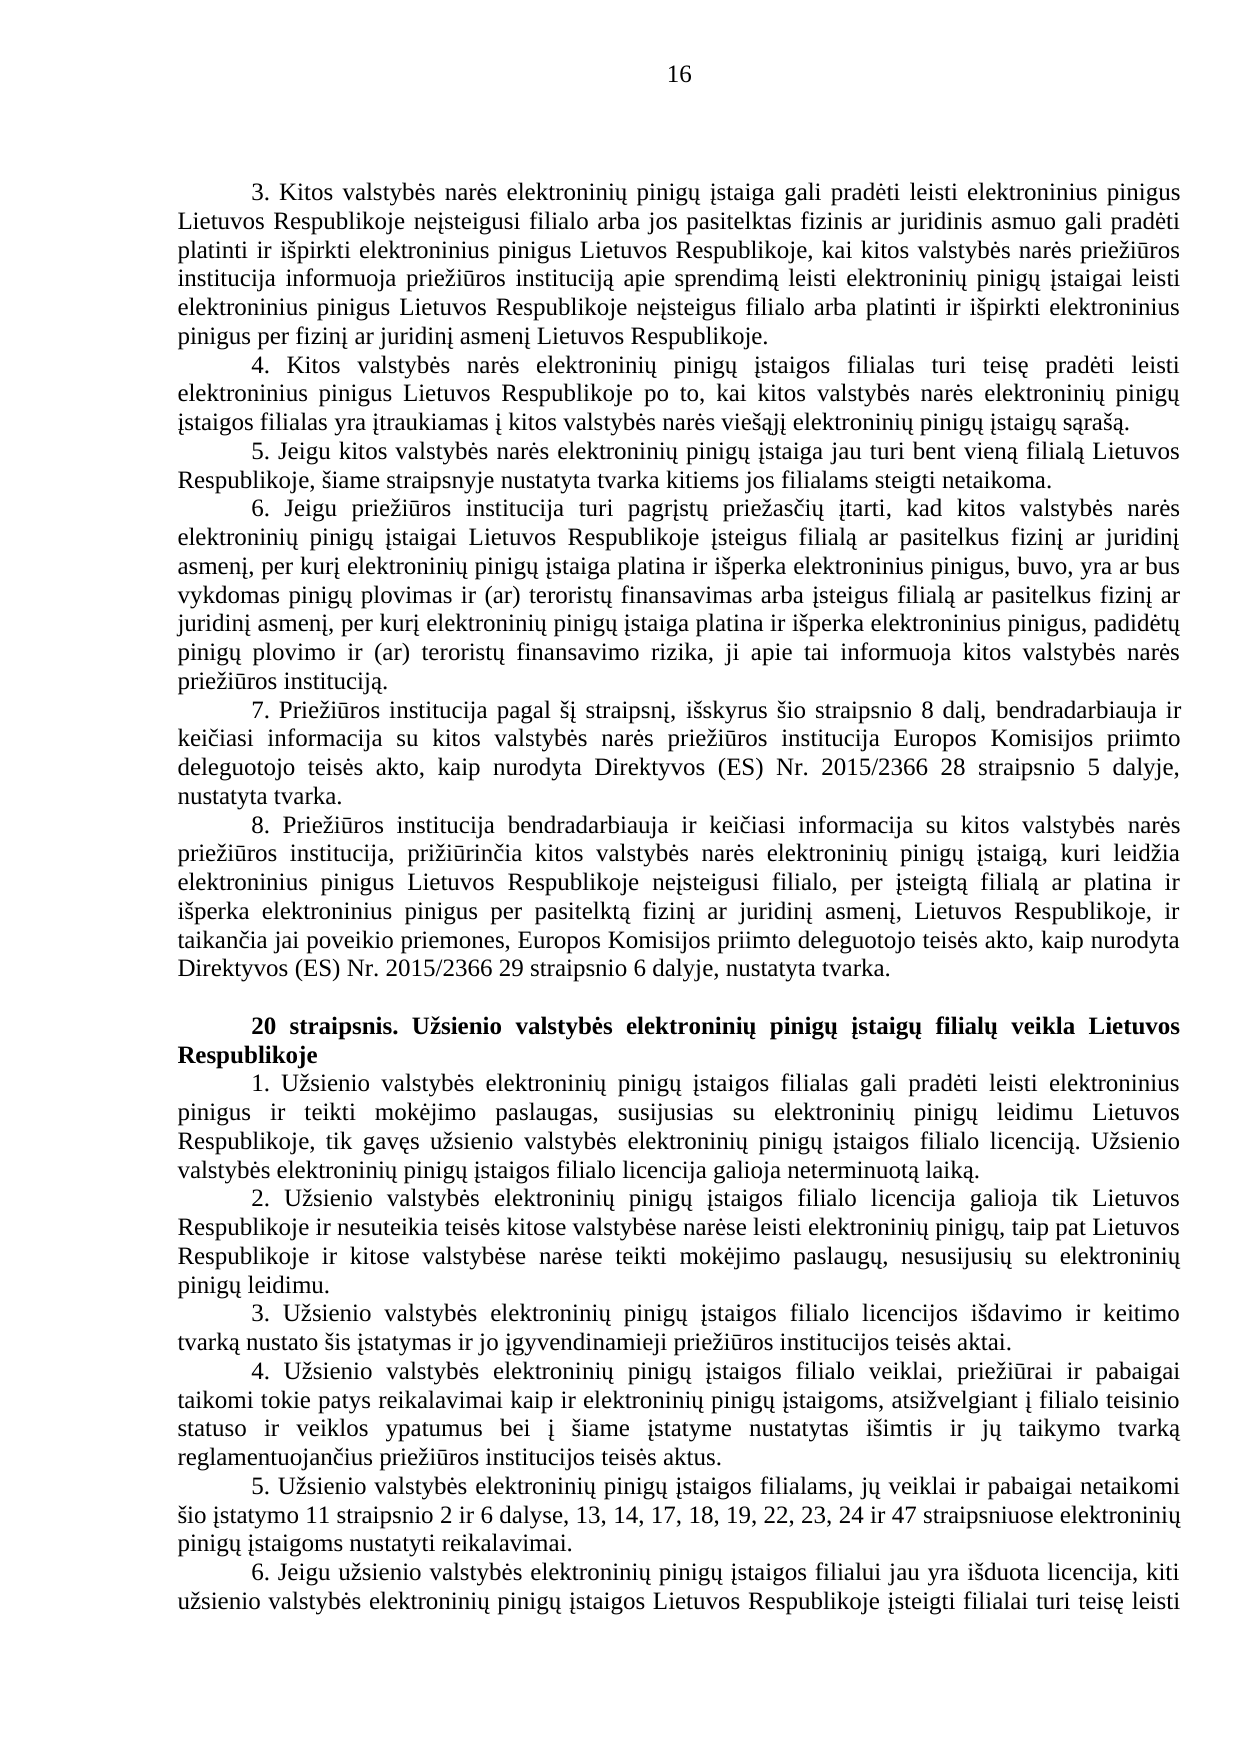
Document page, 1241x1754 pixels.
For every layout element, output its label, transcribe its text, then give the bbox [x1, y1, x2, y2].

text 8. Priežiūros institucija bendradarbiauja ir keičiasi informacija su kitos valstybės narės priežiūros institucija, prižiūrinčia kitos valstybės narės elektroninių pinigų įstaigą, kuri leidžia elektroninius pinigus Lietuvos Respublikoje neįsteigusi filialo, per įsteigtą filialą ar platina ir išperka elektroninius pinigus per pasitelktą fizinį ar juridinį asmenį, Lietuvos Respublikoje, ir taikančia jai poveikio priemones, Europos Komisijos priimto deleguotojo teisės akto, kaip nurodyta Direktyvos (ES) Nr. 2015/2366 29 straipsnio 6 dalyje, nustatyta tvarka. [177, 810, 1181, 982]
text 5. Jeigu kitos valstybės narės elektroninių pinigų įstaiga jau turi bent vieną filialą Lietuvos Respublikoje, šiame straipsnyje nustatyta tvarka kitiems jos filialams steigti netaikoma. [177, 436, 1181, 493]
text 4. Kitos valstybės narės elektroninių pinigų įstaigos filialas turi teisę pradėti leisti elektroninius pinigus Lietuvos Respublikoje po to, kai kitos valstybės narės elektroninių pinigų įstaigos filialas yra įtraukiamas į kitos valstybės narės viešąjį elektroninių pinigų įstaigų sąrašą. [177, 350, 1181, 436]
text 3. Kitos valstybės narės elektroninių pinigų įstaiga gali pradėti leisti elektroninius pinigus Lietuvos Respublikoje neįsteigusi filialo arba jos pasitelktas fizinis ar juridinis asmuo gali pradėti platinti ir išpirkti elektroninius pinigus Lietuvos Respublikoje, kai kitos valstybės narės priežiūros institucija informuoja priežiūros instituciją apie sprendimą leisti elektroninių pinigų įstaigai leisti elektroninius pinigus Lietuvos Respublikoje neįsteigus filialo arba platinti ir išpirkti elektroninius pinigus per fizinį ar juridinį asmenį Lietuvos Respublikoje. [177, 177, 1181, 350]
text 20 straipsnis. Užsienio valstybės elektroninių pinigų įstaigų filialų veikla Lietuvos Respublikoje [177, 1011, 1181, 1068]
text 7. Priežiūros institucija pagal šį straipsnį, išskyrus šio straipsnio 8 dalį, bendradarbiauja ir keičiasi informacija su kitos valstybės narės priežiūros institucija Europos Komisijos priimto deleguotojo teisės akto, kaip nurodyta Direktyvos (ES) Nr. 2015/2366 28 straipsnio 5 dalyje, nustatyta tvarka. [177, 695, 1181, 810]
text 6. Jeigu priežiūros institucija turi pagrįstų priežasčių įtarti, kad kitos valstybės narės elektroninių pinigų įstaigai Lietuvos Respublikoje įsteigus filialą ar pasitelkus fizinį ar juridinį asmenį, per kurį elektroninių pinigų įstaiga platina ir išperka elektroninius pinigus, buvo, yra ar bus vykdomas pinigų plovimas ir (ar) teroristų finansavimas arba įsteigus filialą ar pasitelkus fizinį ar juridinį asmenį, per kurį elektroninių pinigų įstaiga platina ir išperka elektroninius pinigus, padidėtų pinigų plovimo ir (ar) teroristų finansavimo rizika, ji apie tai informuoja kitos valstybės narės priežiūros instituciją. [177, 493, 1181, 695]
text 1. Užsienio valstybės elektroninių pinigų įstaigos filialas gali pradėti leisti elektroninius pinigus ir teikti mokėjimo paslaugas, susijusias su elektroninių pinigų leidimu Lietuvos Respublikoje, tik gavęs užsienio valstybės elektroninių pinigų įstaigos filialo licenciją. Užsienio valstybės elektroninių pinigų įstaigos filialo licencija galioja neterminuotą laiką. [177, 1068, 1181, 1183]
text 5. Užsienio valstybės elektroninių pinigų įstaigos filialams, jų veiklai ir pabaigai netaikomi šio įstatymo 11 straipsnio 2 ir 6 dalyse, 13, 14, 17, 18, 19, 22, 23, 24 ir 47 straipsniuose elektroninių pinigų įstaigoms nustatyti reikalavimai. [177, 1471, 1181, 1557]
text 6. Jeigu užsienio valstybės elektroninių pinigų įstaigos filialui jau yra išduota licencija, kiti užsienio valstybės elektroninių pinigų įstaigos Lietuvos Respublikoje įsteigti filialai turi teisę leisti [177, 1557, 1181, 1615]
text 3. Užsienio valstybės elektroninių pinigų įstaigos filialo licencijos išdavimo ir keitimo tvarką nustato šis įstatymas ir jo įgyvendinamieji priežiūros institucijos teisės aktai. [177, 1298, 1181, 1356]
text 2. Užsienio valstybės elektroninių pinigų įstaigos filialo licencija galioja tik Lietuvos Respublikoje ir nesuteikia teisės kitose valstybėse narėse leisti elektroninių pinigų, taip pat Lietuvos Respublikoje ir kitose valstybėse narėse teikti mokėjimo paslaugų, nesusijusių su elektroninių pinigų leidimu. [177, 1183, 1181, 1298]
text 4. Užsienio valstybės elektroninių pinigų įstaigos filialo veiklai, priežiūrai ir pabaigai taikomi tokie patys reikalavimai kaip ir elektroninių pinigų įstaigoms, atsižvelgiant į filialo teisinio statuso ir veiklos ypatumus bei į šiame įstatyme nustatytas išimtis ir jų taikymo tvarką reglamentuojančius priežiūros institucijos teisės aktus. [177, 1356, 1181, 1471]
